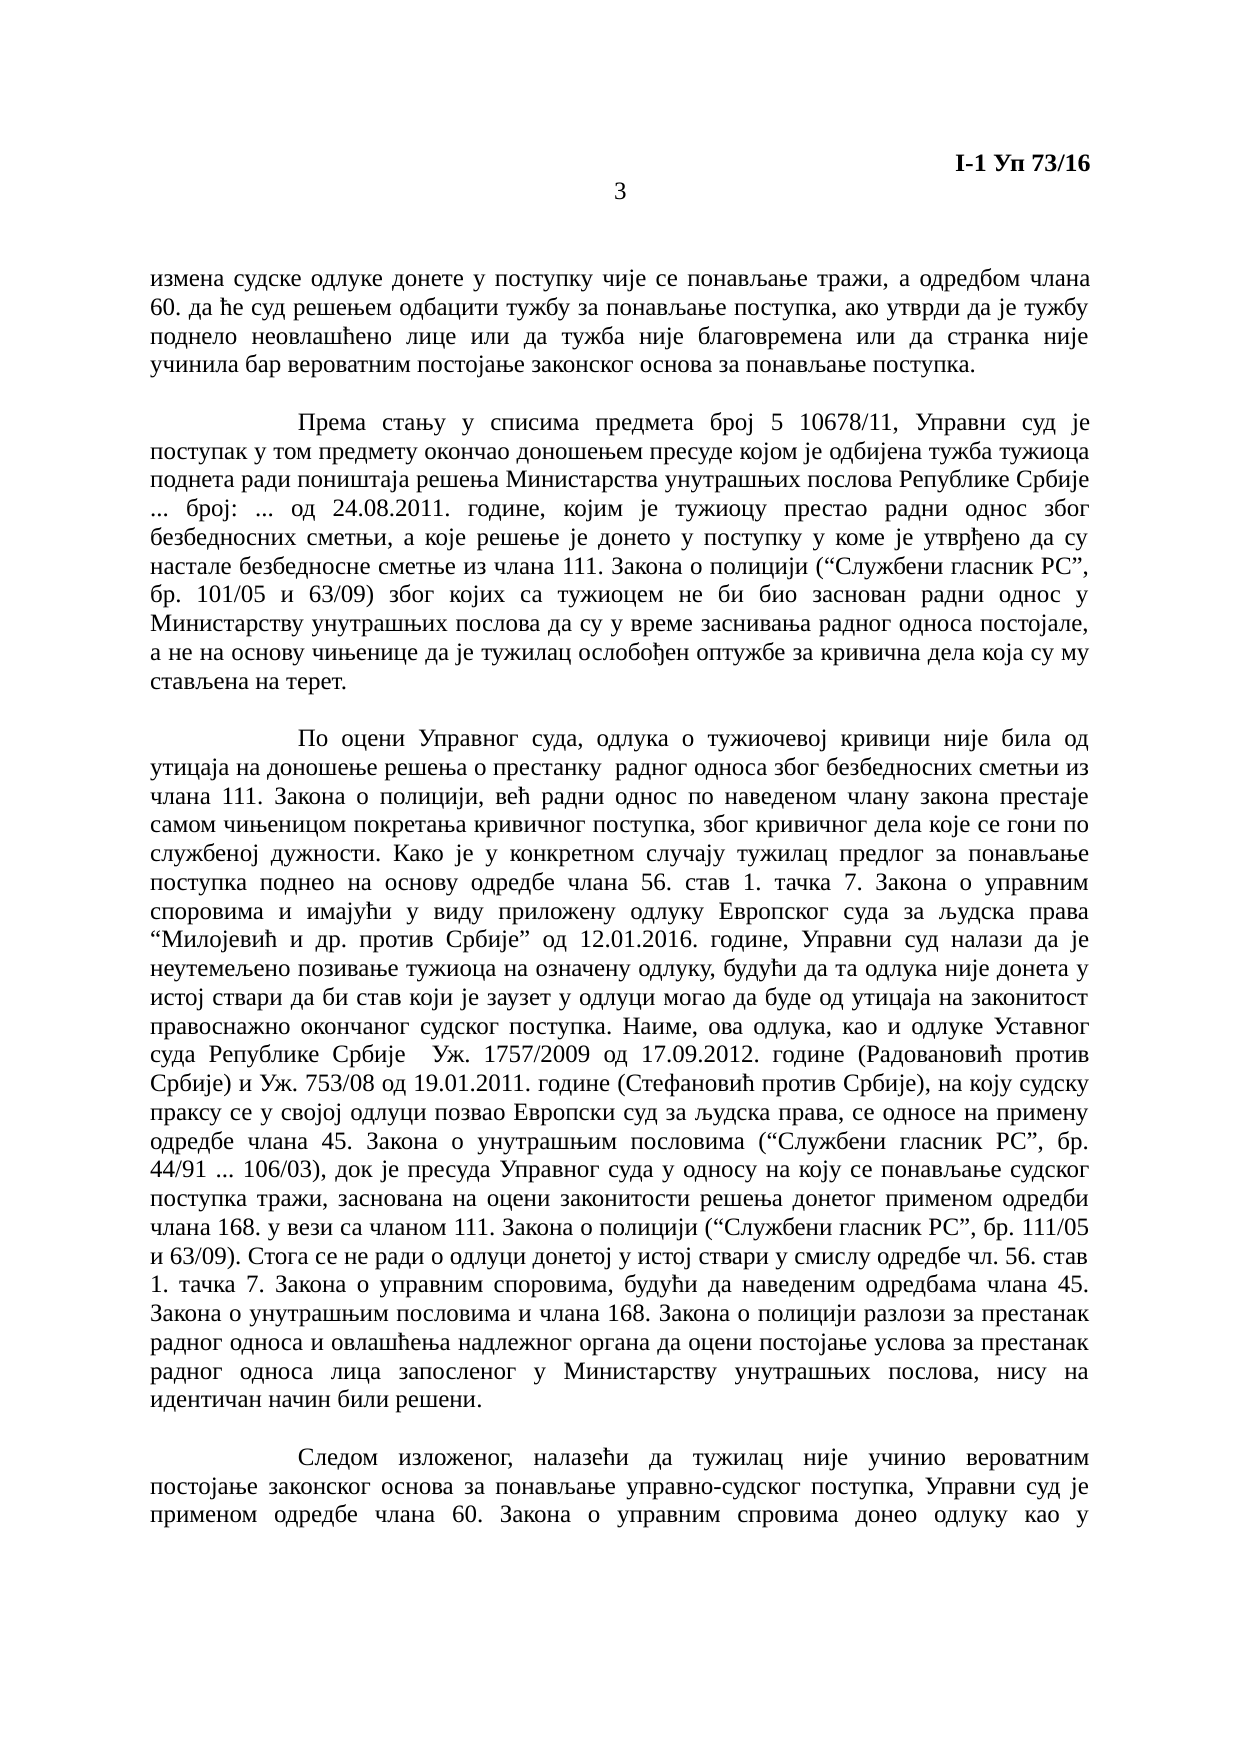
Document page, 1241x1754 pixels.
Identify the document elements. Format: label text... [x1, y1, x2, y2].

text Следом изложеног, налазећи да тужилац није учинио вероватним постојање законског основа за понављање управно-судског поступка, Управни суд је применом одредбе члана 60. Закона о управним спровима донео одлуку као у [150, 1442, 1090, 1528]
text Према стању у списима предмета број 5 10678/11, Управни суд је поступак у том предмету окончао доношењем пресуде којом је одбијена тужба тужиоца поднета ради поништаја решења Министарства унутрашњих послова Републике Србије ... број: ... од 24.08.2011. године, којим је тужиоцу престао радни однос због безбедносних сметњи, а које решење је донето у поступку у коме је утврђено да су настале безбедносне сметње из члана 111. Закона о полицији (“Службени гласник РС”, бр. 101/05 и 63/09) због којих са тужиоцем не би био заснован радни однос у Министарству унутрашњих послова да су у време заснивања радног односа постојале, а не на основу чињенице да је тужилац ослобођен оптужбе за кривична дела која су му стављена на терет. [150, 407, 1090, 694]
text По оцени Управног суда, одлука о тужиочевој кривици није била од утицаја на доношење решења о престанку радног односа због безбедносних сметњи из члана 111. Закона о полицији, већ радни однос по наведеном члану закона престаје самом чињеницом покретања кривичног поступка, због кривичног дела које се гони по службеној дужности. Како је у конкретном случају тужилац предлог за понављање поступка поднео на основу одредбе члана 56. став 1. тачка 7. Закона о управним споровима и имајући у виду приложену одлуку Европског суда за људска права “Милојевић и др. против Србије” од 12.01.2016. године, Управни суд налази да је неутемељено позивање тужиоца на означену одлуку, будући да та одлука није донета у истој ствари да би став који је заузет у одлуци могао да буде од утицаја на законитост правоснажно окончаног судског поступка. Наиме, ова одлука, као и одлуке Уставног суда Републике Србије Уж. 1757/2009 од 17.09.2012. године (Радовановић против Србије) и Уж. 753/08 од 19.01.2011. године (Стефановић против Србије), на коју судску праксу се у својој одлуци позвао Европски суд за људска права, се односе на примену одредбе члана 45. Закона о унутрашњим пословима (“Службени гласник РС”, бр. 44/91 ... 106/03), док је пресуда Управног суда у односу на коју се понављање судског поступка тражи, заснована на оцени законитости решења донетог применом одредби члана 168. у вези са чланом 111. Закона о полицији (“Службени гласник РС”, бр. 111/05 и 63/09). Стога се не ради о одлуци донетој у истој ствари у смислу одредбе чл. 56. став 1. тачка 7. Закона о управним споровима, будући да наведеним одредбама члана 45. Закона о унутрашњим пословима и члана 168. Закона о полицији разлози за престанак радног односа и овлашћења надлежног органа да оцени постојање услова за престанак радног односа лица запосленог у Министарству унутрашњих послова, нису на идентичан начин били решени. [150, 723, 1090, 1413]
text измена судске одлуке донете у поступку чије се понављање тражи, а одредбом члана 60. да ће суд решењем одбацити тужбу за понављање поступка, ако утврди да је тужбу поднело неовлашћено лице или да тужба није благовремена или да странка није учинила бар вероватним постојање законског основа за понављање поступка. [150, 263, 1090, 378]
